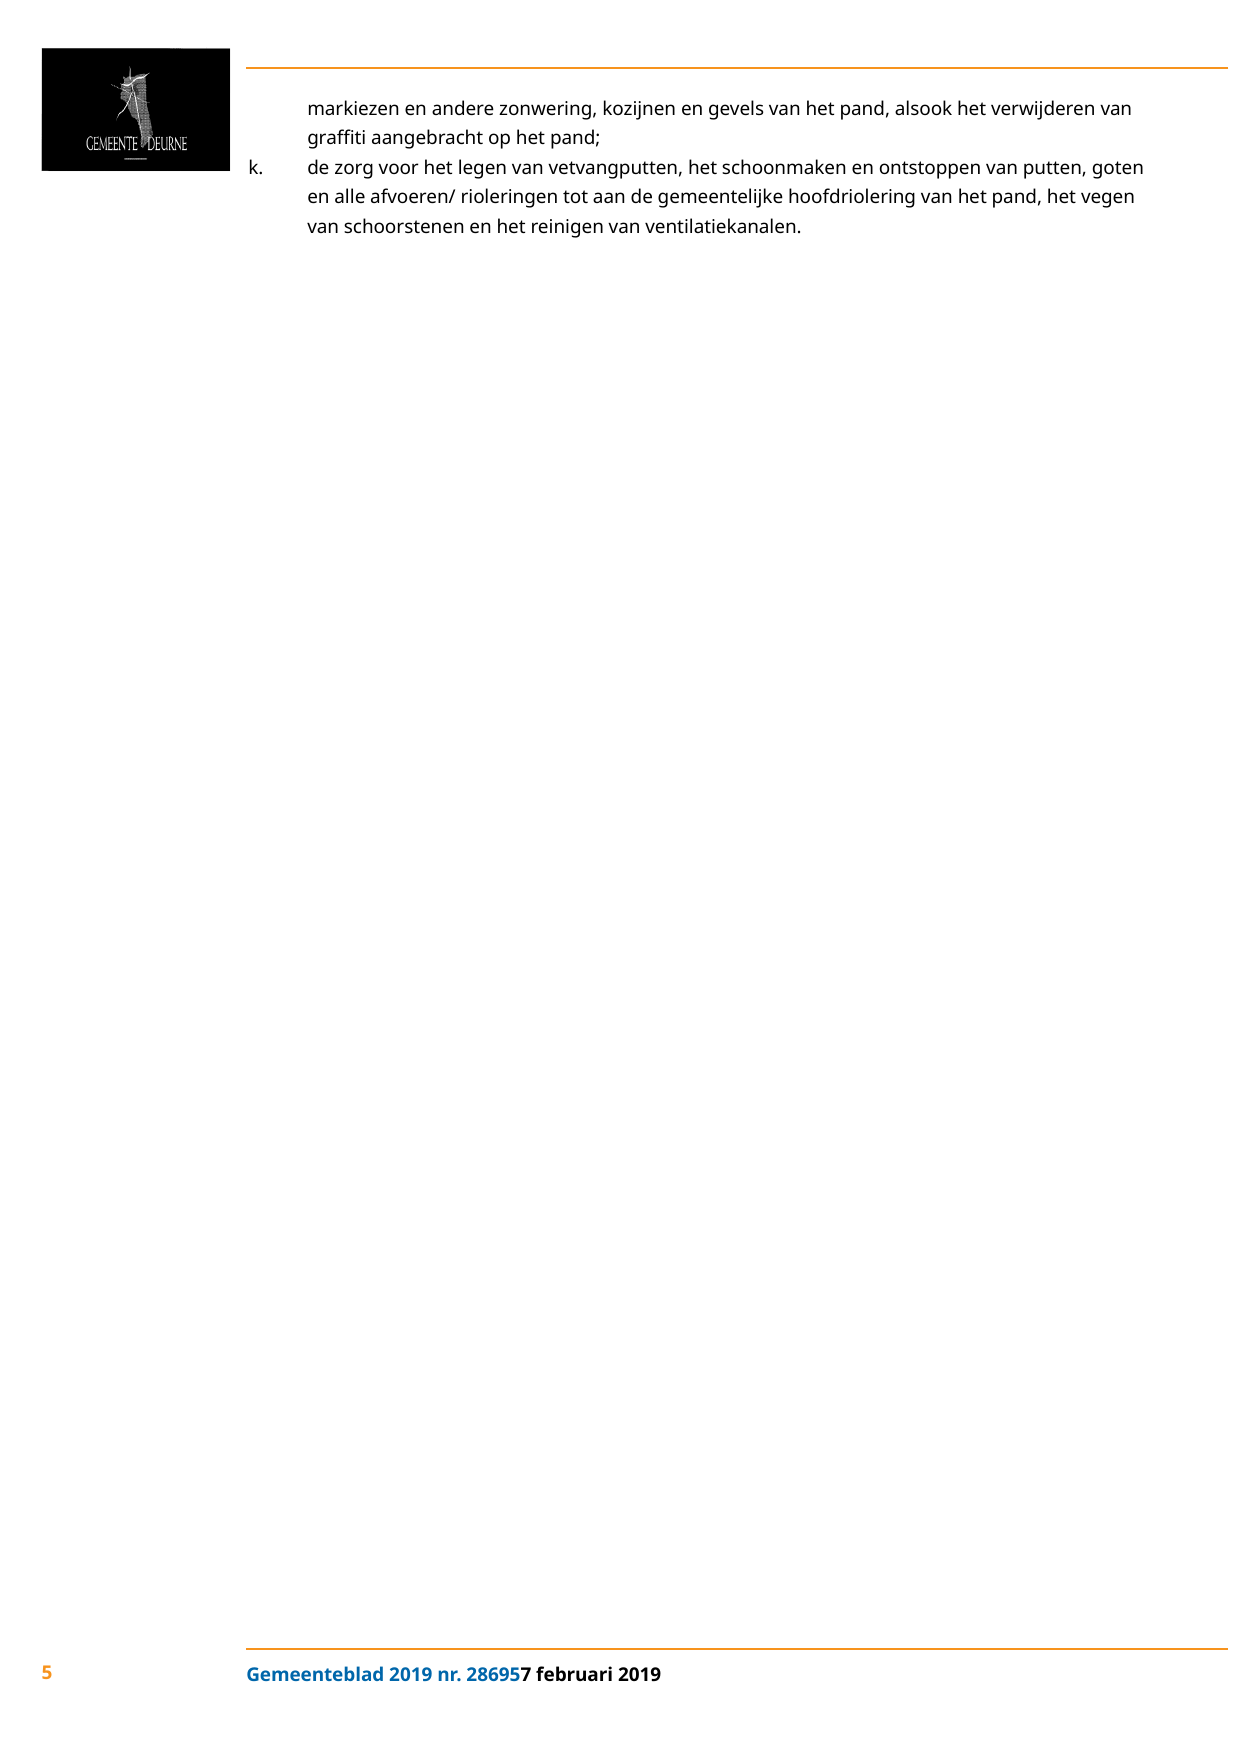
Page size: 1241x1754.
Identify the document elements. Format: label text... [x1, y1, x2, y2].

list de zorg voor het legen van vetvangputten, het schoonmaken en ontstoppen van putten, goten en alle afvoeren/ rioleringen tot aan de gemeentelijke hoofdriolering van het pand, het vegen van schoorstenen en het reinigen van ventilatiekanalen. [248, 154, 1152, 239]
list markiezen en andere zonwering, kozijnen en gevels van het pand, alsook het verwijderen van graffiti aangebracht op het pand; [248, 95, 1152, 150]
picture [41, 47, 231, 172]
